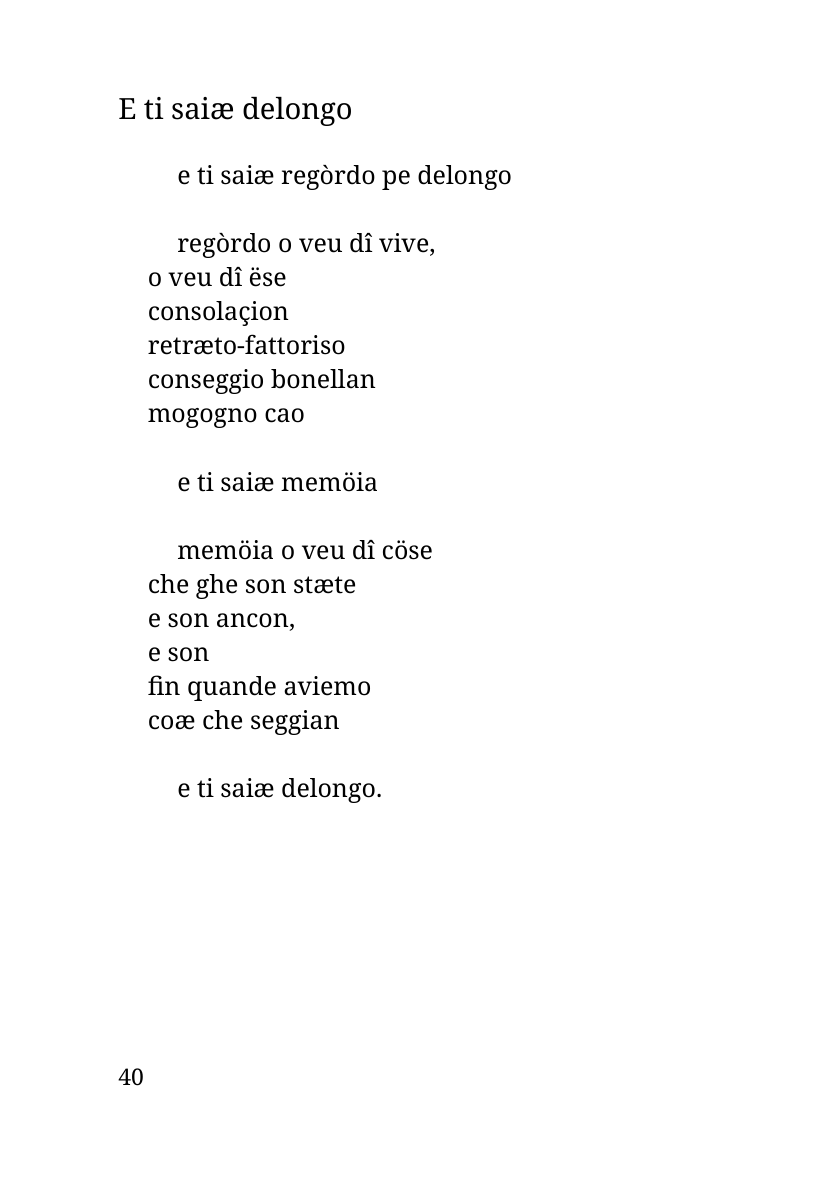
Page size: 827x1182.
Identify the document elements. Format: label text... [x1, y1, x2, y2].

text E ti saiæ delongo [118, 88, 709, 128]
text memöia o veu dî cöse che ghe son stæte e son ancon, e son fin quande aviemo coæ che seggian [148, 532, 709, 737]
text e ti saiæ delongo. [148, 771, 709, 839]
text e ti saiæ regòrdo pe delongo [148, 158, 709, 192]
text regòrdo o veu dî vive, o veu dî ëse consolaçion retræto-fattoriso conseggio bonellan mogogno cao [148, 226, 709, 430]
text e ti saiæ memöia [148, 464, 709, 498]
